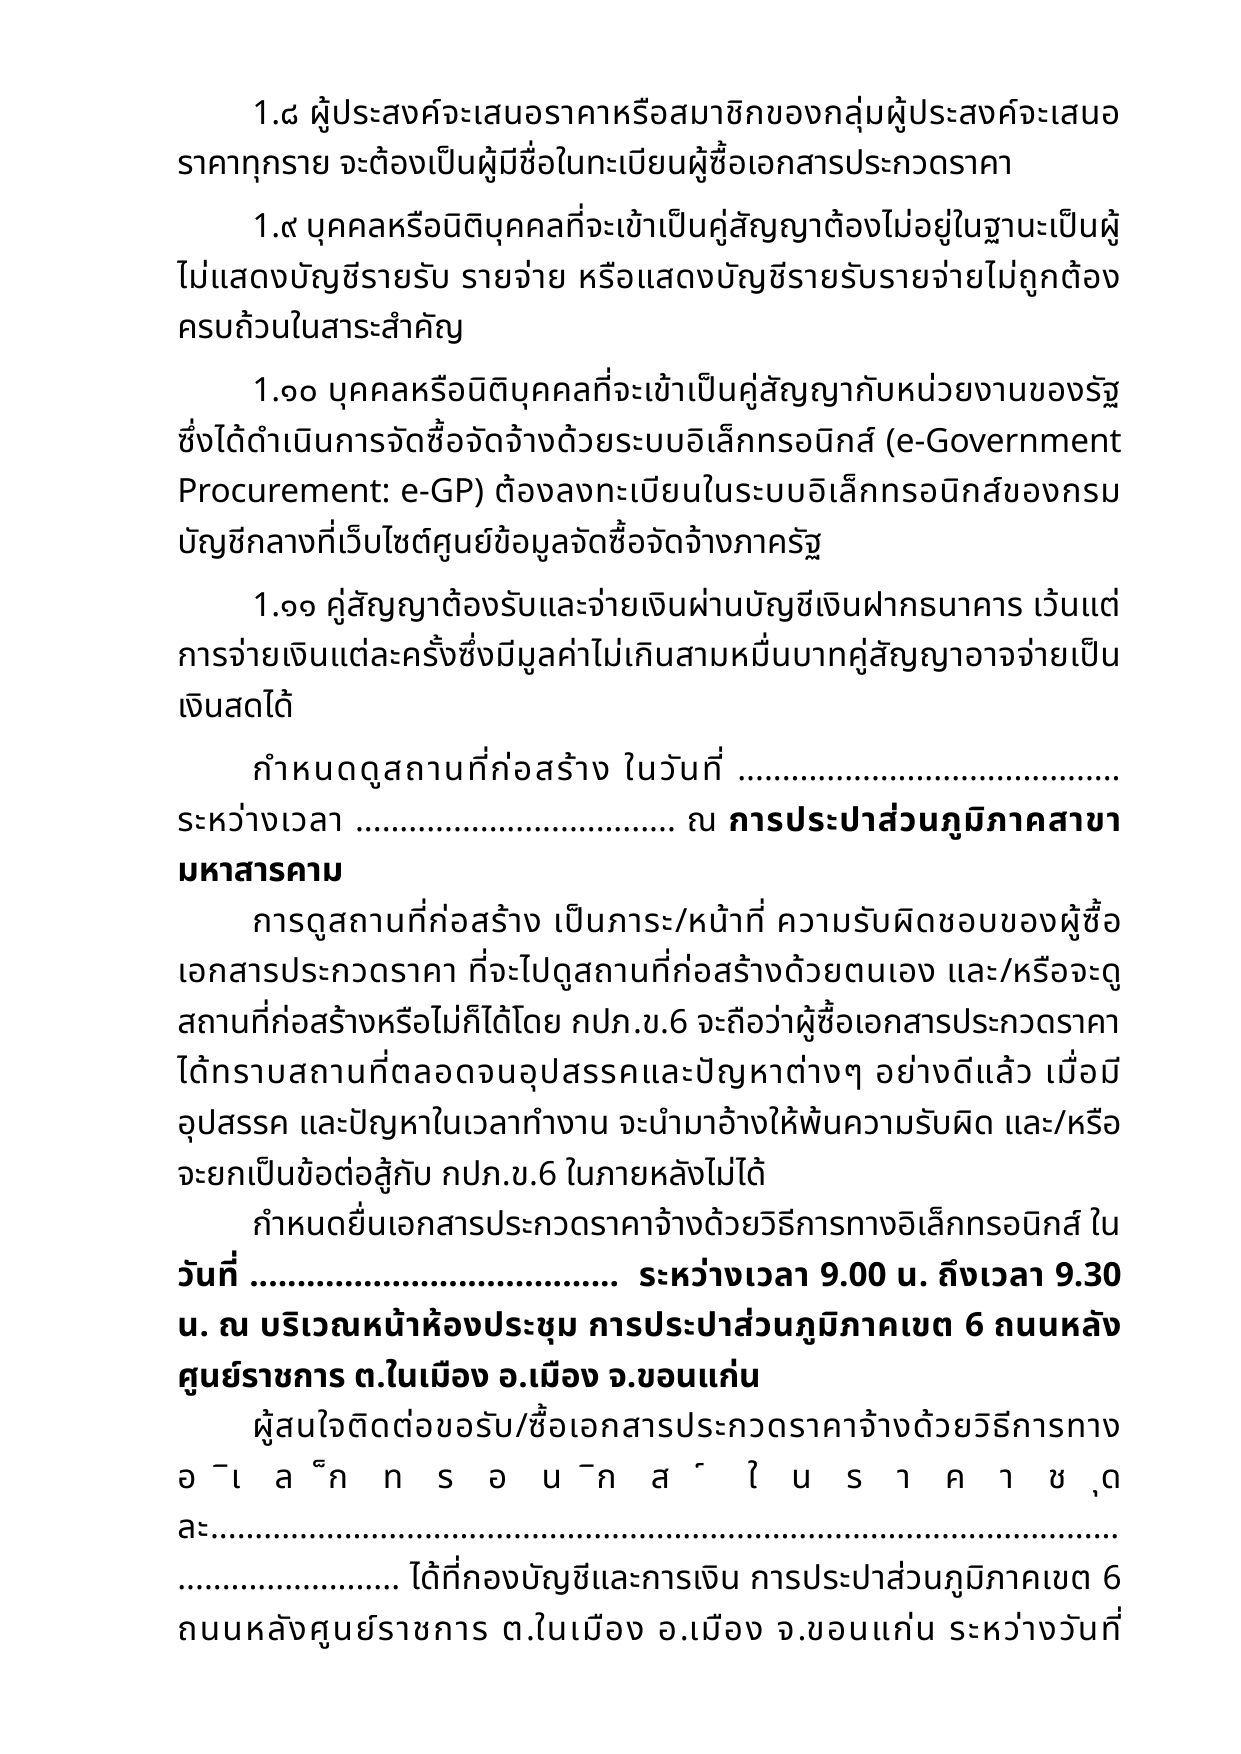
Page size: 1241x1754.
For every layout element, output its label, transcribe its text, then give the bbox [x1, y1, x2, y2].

text 1.๑๑ คู่สัญญาต้องรับและจ่ายเงินผ่านบัญชีเงินฝากธนาคาร เว้นแต่การจ่ายเงินแต่ละครั้งซึ่งมีมูลค่าไม่เกินสามหมื่นบาทคู่สัญญาอาจจ่ายเป็นเงินสดได้ [177, 581, 1122, 732]
text กำหนดดูสถานที่ก่อสร้าง ในวันที่ ........................................... ระหว่างเวลา .................................... ณ การประปาส่วนภูมิภาคสาขามหาสารคาม [177, 745, 1122, 896]
text กำหนดยื่นเอกสารประกวดราคาจ้างด้วยวิธีการทางอิเล็กทรอนิกส์ ใน วันที่ ....................................... ระหว่างเวลา 9.00 น. ถึงเวลา 9.30 น. ณ บริเวณหน้าห้องประชุม การประปาส่วนภูมิภาคเขต 6 ถนนหลังศูนย์ราชการ ต.ในเมือง อ.เมือง จ.ขอนแก่น [177, 1200, 1122, 1402]
text การดูสถานที่ก่อสร้าง เป็นภาระ/หน้าที่ ความรับผิดชอบของผู้ซื้อเอกสารประกวดราคา ที่จะไปดูสถานที่ก่อสร้างด้วยตนเอง และ/หรือจะดูสถานที่ก่อสร้างหรือไม่ก็ได้โดย กปภ.ข.6 จะถือว่าผู้ซื้อเอกสารประกวดราคา ได้ทราบสถานที่ตลอดจนอุปสรรคและปัญหาต่างๆ อย่างดีแล้ว เมื่อมีอุปสรรค และปัญหาในเวลาทำงาน จะนำมาอ้างให้พ้นความรับผิด และ/หรือจะยกเป็นข้อต่อสู้กับ กปภ.ข.6 ในภายหลังไม่ได้ [177, 896, 1122, 1200]
text 1.๙ บุคคลหรือนิติบุคคลที่จะเข้าเป็นคู่สัญญาต้องไม่อยู่ในฐานะเป็นผู้ไม่แสดงบัญชีรายรับ รายจ่าย หรือแสดงบัญชีรายรับรายจ่ายไม่ถูกต้องครบถ้วนในสาระสำคัญ [177, 202, 1122, 353]
text 1.๑๐ บุคคลหรือนิติบุคคลที่จะเข้าเป็นคู่สัญญากับหน่วยงานของรัฐซึ่งได้ดำเนินการจัดซื้อจัดจ้างด้วยระบบอิเล็กทรอนิกส์ (e-Government Procurement: e-GP) ต้องลงทะเบียนในระบบอิเล็กทรอนิกส์ของกรมบัญชีกลางที่เว็บไซต์ศูนย์ข้อมูลจัดซื้อจัดจ้างภาครัฐ [177, 366, 1122, 568]
text 1.๘ ผู้ประสงค์จะเสนอราคาหรือสมาชิกของกลุ่มผู้ประสงค์จะเสนอราคาทุกราย จะต้องเป็นผู้มีชื่อในทะเบียนผู้ซื้อเอกสารประกวดราคา [177, 88, 1122, 189]
text ผู้สนใจติดต่อขอรับ/ซื้อเอกสารประกวดราคาจ้างด้วยวิธีการทางอิเล็กทรอนิกส์ ในราคาชุดละ............................................................................................................................... ได้ที่กองบัญชีและการเงิน การประปาส่วนภูมิภาคเขต 6 ถนนหลังศูนย์ราชการ ต.ในเมือง อ.เมือง จ.ขอนแก่น ระหว่างวันที่ [177, 1402, 1122, 1655]
